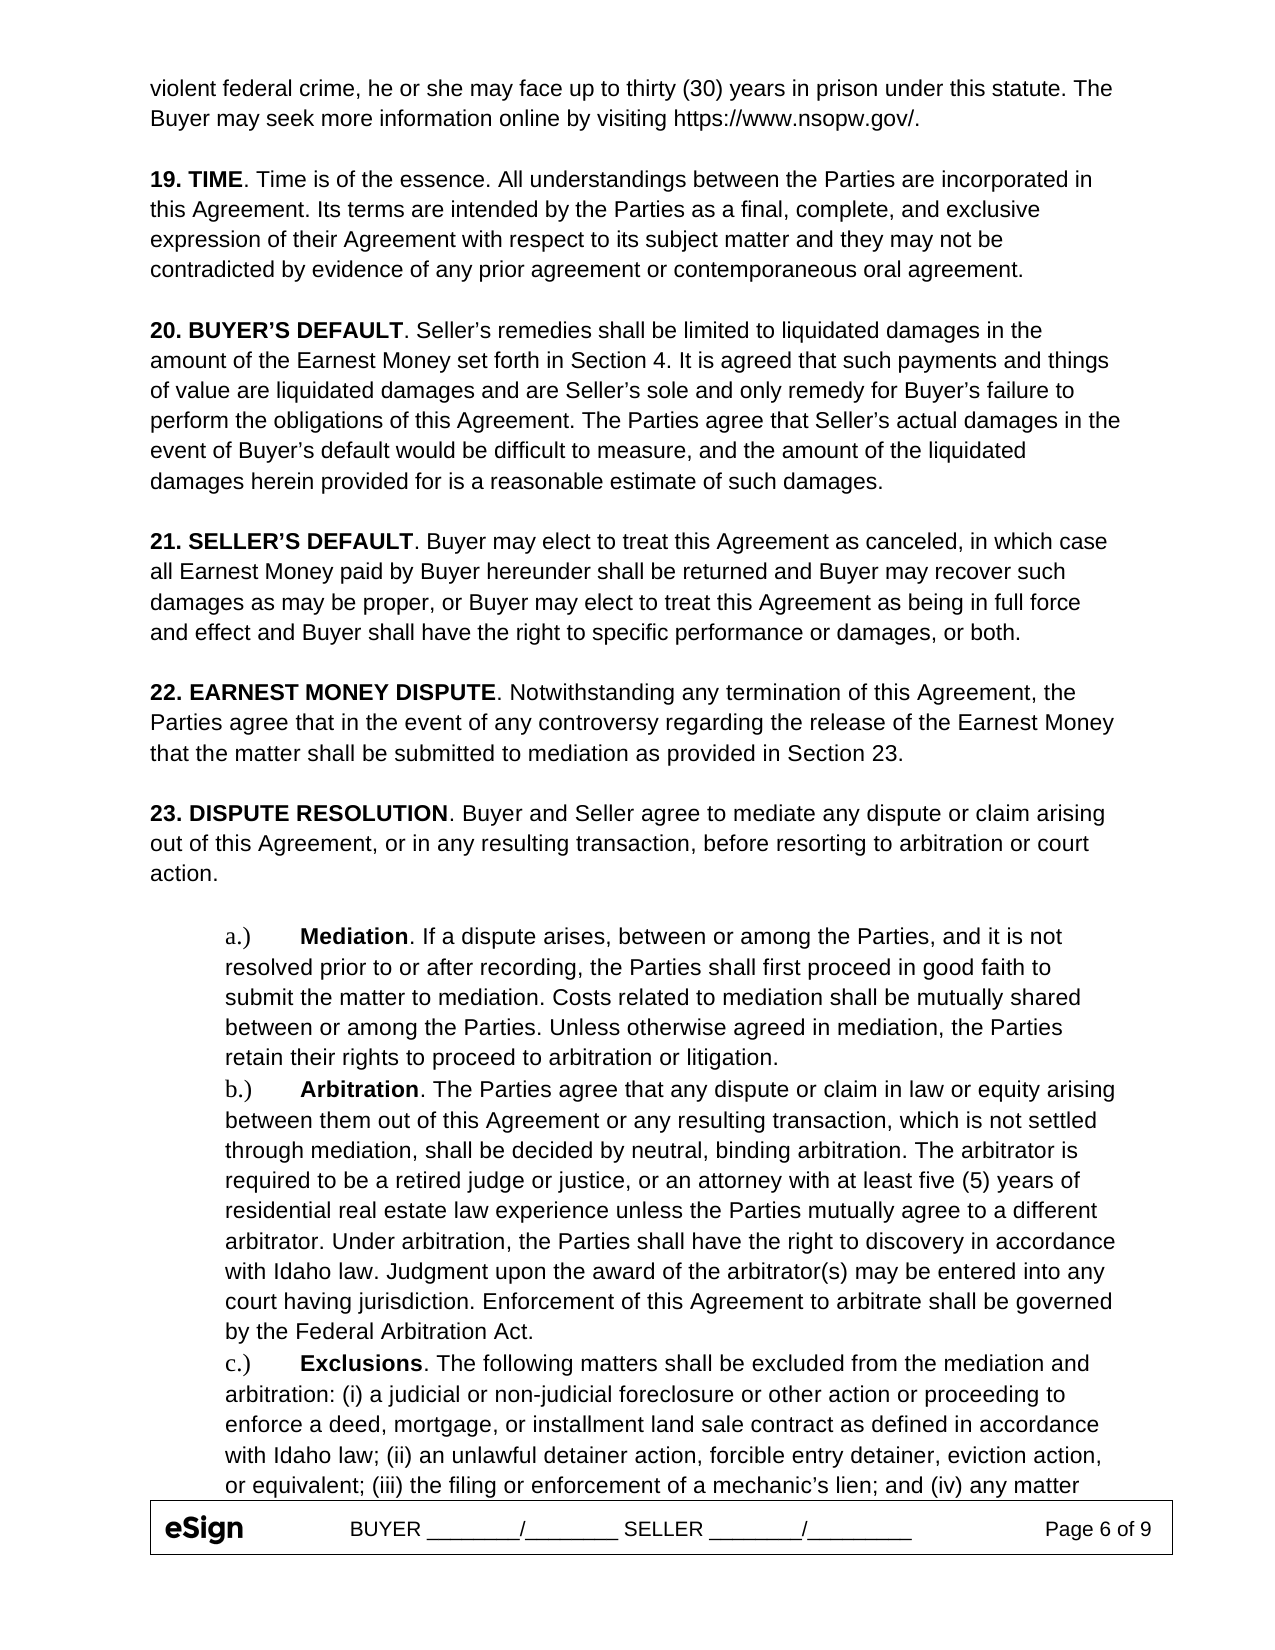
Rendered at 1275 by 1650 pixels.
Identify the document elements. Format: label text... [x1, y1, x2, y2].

list Exclusions. The following matters shall be excluded from the mediation and arbitration: (i) a judicial or non-judicial foreclosure or other action or proceeding to enforce a deed, mortgage, or installment land sale contract as defined in accordance with Idaho law; (ii) an unlawful detainer action, forcible entry detainer, eviction action, or equivalent; (iii) the filing or enforcement of a mechanic’s lien; and (iv) any matter [225, 1348, 1125, 1498]
text 21. SELLER’S DEFAULT. Buyer may elect to treat this Agreement as canceled, in which case all Earnest Money paid by Buyer hereunder shall be returned and Buyer may recover such damages as may be proper, or Buyer may elect to treat this Agreement as being in full force and effect and Buyer shall have the right to specific performance or damages, or both. [150, 528, 1125, 645]
text 22. EARNEST MONEY DISPUTE. Notwithstanding any termination of this Agreement, the Parties agree that in the event of any controversy regarding the release of the Earnest Money that the matter shall be submitted to mediation as provided in Section 23. [150, 679, 1125, 766]
list Mediation. If a dispute arises, between or among the Parties, and it is not resolved prior to or after recording, the Parties shall first proceed in good faith to submit the matter to mediation. Costs related to mediation shall be mutually shared between or among the Parties. Unless otherwise agreed in mediation, the Parties retain their rights to proceed to arbitration or litigation. [225, 921, 1125, 1070]
text violent federal crime, he or she may face up to thirty (30) years in prison under this statute. The Buyer may seek more information online by visiting https://www.nsopw.gov/. [150, 75, 1125, 132]
text 20. BUYER’S DEFAULT. Seller’s remedies shall be limited to liquidated damages in the amount of the Earnest Money set forth in Section 4. It is agreed that such payments and things of value are liquidated damages and are Seller’s sole and only remedy for Buyer’s failure to perform the obligations of this Agreement. The Parties agree that Seller’s actual damages in the event of Buyer’s default would be difficult to measure, and the amount of the liquidated damages herein provided for is a reasonable estimate of such damages. [150, 317, 1125, 494]
text 23. DISPUTE RESOLUTION. Buyer and Seller agree to mediate any dispute or claim arising out of this Agreement, or in any resulting transaction, before resorting to arbitration or court action. [150, 800, 1125, 887]
list Arbitration. The Parties agree that any dispute or claim in law or equity arising between them out of this Agreement or any resulting transaction, which is not settled through mediation, shall be decided by neutral, binding arbitration. The arbitrator is required to be a retired judge or justice, or an attorney with at least five (5) years of residential real estate law experience unless the Parties mutually agree to a different arbitrator. Under arbitration, the Parties shall have the right to discovery in accordance with Idaho law. Judgment upon the award of the arbitrator(s) may be entered into any court having jurisdiction. Enforcement of this Agreement to arbitrate shall be governed by the Federal Arbitration Act. [225, 1074, 1125, 1345]
text 19. TIME. Time is of the essence. All understandings between the Parties are incorporated in this Agreement. Its terms are intended by the Parties as a final, complete, and exclusive expression of their Agreement with respect to its subject matter and they may not be contradicted by evidence of any prior agreement or contemporaneous oral agreement. [150, 166, 1125, 283]
